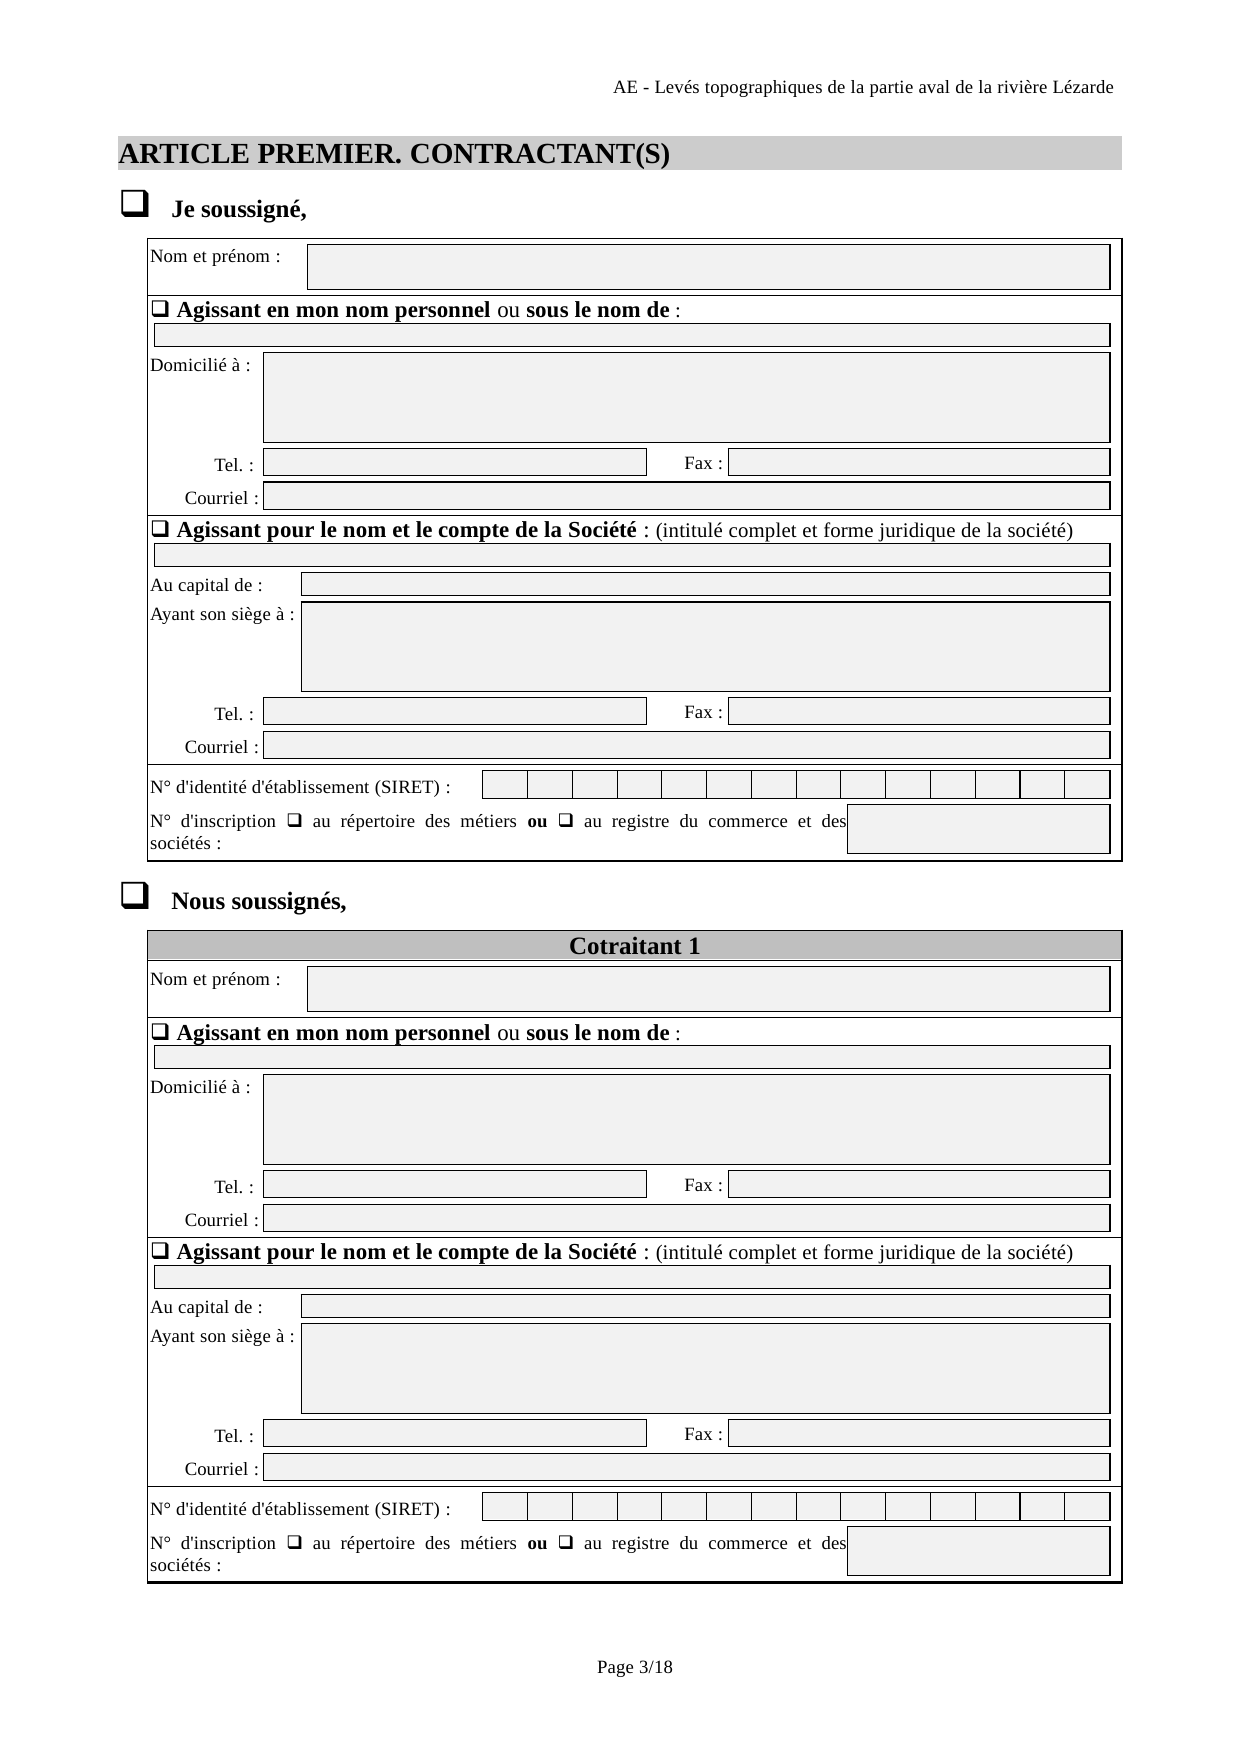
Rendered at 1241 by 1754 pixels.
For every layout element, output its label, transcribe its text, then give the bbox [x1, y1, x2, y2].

table_cell Nom et prénom : [150, 244, 307, 289]
table_cell [150, 853, 442, 859]
table_cell [308, 245, 1109, 289]
table_cell [1110, 1011, 1121, 1017]
table_cell [1110, 1288, 1121, 1294]
table_cell Fax : [647, 448, 728, 475]
table_cell [729, 698, 1109, 724]
table_cell [573, 771, 617, 798]
table_cell [150, 1068, 446, 1074]
table_cell [442, 290, 1110, 295]
table_cell [528, 771, 572, 798]
table_header [1108, 239, 1121, 244]
table_cell [150, 1446, 543, 1452]
table_cell [1110, 724, 1121, 731]
table_cell [302, 603, 1109, 691]
table_cell [150, 1480, 446, 1486]
table_cell Domicilié à : [150, 352, 263, 442]
table_cell [150, 509, 397, 515]
table_cell [1021, 1493, 1064, 1519]
table_cell [1021, 771, 1064, 798]
table_cell [1111, 1492, 1121, 1519]
table_cell [1110, 1487, 1121, 1492]
table_cell q Agissant en mon nom personnel ou sous le nom de : [150, 296, 1110, 323]
table_cell [155, 544, 1109, 566]
table_cell [1111, 1265, 1121, 1288]
table_cell [264, 698, 646, 724]
table_cell [148, 1045, 154, 1068]
table_cell [446, 1069, 1110, 1074]
table_cell [264, 483, 1109, 509]
table_cell Domicilié à : [150, 1074, 263, 1164]
table_cell [446, 1487, 1110, 1492]
table_cell [150, 1197, 543, 1203]
table_cell q Agissant en mon nom personnel ou sous le nom de : [150, 1018, 1110, 1045]
table_cell [446, 596, 1110, 601]
table_cell [483, 1493, 527, 1519]
table_cell [150, 1575, 442, 1581]
table_cell [543, 1197, 1110, 1203]
table_cell [841, 771, 885, 798]
table_cell [150, 724, 543, 731]
table_cell [1110, 1413, 1121, 1419]
table_cell [1110, 296, 1121, 323]
table_cell Courriel : [150, 1204, 263, 1231]
table_cell [1110, 1480, 1121, 1486]
table_cell [150, 1520, 442, 1526]
table_cell [150, 289, 442, 295]
table_cell [1110, 765, 1121, 770]
table_cell [1111, 770, 1121, 798]
table_cell [1065, 771, 1109, 798]
table_cell [446, 765, 1110, 770]
table_cell [1111, 543, 1121, 566]
table_cell [752, 1493, 796, 1519]
table_cell [150, 566, 446, 572]
table_cell N° d'inscription q au répertoire des métiers ou q au registre du commerce et des sociétés : [150, 1526, 847, 1575]
table_cell q Agissant pour le nom et le compte de la Société : (intitulé complet et forme juridique de la société) [150, 516, 1110, 543]
table_cell Fax : [647, 697, 728, 724]
table_cell [442, 1575, 1114, 1581]
table_cell [483, 771, 527, 798]
table_cell [442, 853, 1114, 859]
text q Nous soussignés, [118, 874, 1122, 917]
table_cell [155, 1046, 1109, 1068]
table_cell [528, 1493, 572, 1519]
table_cell [1110, 509, 1121, 515]
table_cell N° d'identité d'établissement (SIRET) : [150, 770, 482, 798]
table_cell [150, 798, 442, 804]
table_cell [543, 724, 1110, 731]
table_cell [662, 1493, 706, 1519]
table_cell [1111, 323, 1121, 346]
table_cell [155, 1266, 1109, 1288]
table_cell [1111, 966, 1121, 1011]
table_header [404, 239, 1108, 244]
table_cell [752, 771, 796, 798]
table_cell [264, 1420, 646, 1446]
table_cell [1110, 1520, 1121, 1526]
table_cell [1111, 1294, 1121, 1317]
table_cell q Agissant pour le nom et le compte de la Société : (intitulé complet et forme juridique de la société) [150, 1238, 1110, 1264]
table_cell [150, 1164, 580, 1170]
table_cell [1111, 352, 1121, 442]
table_cell [264, 1075, 1109, 1164]
table_cell [1110, 1446, 1121, 1452]
table_cell Au capital de : [150, 572, 301, 595]
table_cell [148, 543, 154, 566]
table_cell [150, 1011, 442, 1017]
table_cell [848, 1527, 1109, 1575]
table_cell [148, 1265, 154, 1288]
table_cell [1110, 1317, 1121, 1323]
table_cell [1114, 853, 1121, 859]
table_cell [446, 567, 1110, 572]
table_header [150, 239, 403, 244]
table_cell [1111, 572, 1121, 595]
table_cell [264, 449, 646, 475]
table_cell [1111, 804, 1121, 853]
table_cell [397, 510, 1110, 515]
table_cell [446, 1289, 1110, 1294]
table_cell [1114, 1575, 1121, 1581]
table_cell [1111, 1419, 1121, 1446]
table_cell [976, 771, 1019, 798]
table_cell [302, 1324, 1109, 1413]
table_cell Tel. : [150, 1419, 263, 1446]
table_cell [150, 595, 446, 601]
table_cell [150, 1231, 397, 1237]
table_cell [1111, 1045, 1121, 1068]
table_cell [1110, 691, 1121, 697]
table_cell [404, 961, 1108, 966]
table_cell [1110, 346, 1121, 352]
table_cell [580, 692, 1110, 697]
table_cell [1110, 475, 1121, 481]
table_cell [1111, 1074, 1121, 1164]
table_cell Ayant son siège à : [150, 601, 301, 691]
table_cell [446, 1481, 1110, 1486]
table_cell [442, 798, 1110, 804]
table_cell [729, 1420, 1109, 1446]
table_cell Nom et prénom : [150, 966, 307, 1011]
table_cell Ayant son siège à : [150, 1323, 301, 1413]
table_cell [1065, 1493, 1109, 1519]
table_cell [931, 1493, 975, 1519]
table_cell N° d'identité d'établissement (SIRET) : [150, 1492, 482, 1519]
table_cell [1111, 1526, 1121, 1575]
table_cell [580, 443, 1110, 448]
table_cell [1110, 1231, 1121, 1237]
table_cell [302, 573, 1109, 595]
table_cell Fax : [647, 1419, 728, 1446]
table_cell [1110, 1068, 1121, 1074]
table_cell [1111, 1170, 1121, 1197]
table_cell [1108, 961, 1121, 966]
table_cell [446, 347, 1110, 352]
table_cell [1110, 758, 1121, 764]
table_cell [264, 1205, 1109, 1231]
table_cell [1110, 442, 1121, 448]
table_cell [1110, 595, 1121, 601]
table_cell [264, 1454, 1109, 1480]
table_cell [543, 475, 1110, 481]
table_cell [1110, 289, 1121, 295]
table_cell [729, 1171, 1109, 1197]
table_cell [1111, 244, 1121, 289]
table_cell [543, 1446, 1110, 1452]
table_cell [797, 771, 840, 798]
table_cell [580, 1165, 1110, 1170]
table_cell [1111, 1323, 1121, 1413]
table_cell [841, 1493, 885, 1519]
table_cell [155, 324, 1109, 346]
table_cell [1110, 1164, 1121, 1170]
table_cell [1110, 516, 1121, 543]
table_cell N° d'inscription q au répertoire des métiers ou q au registre du commerce et des sociétés : [150, 804, 847, 853]
table_cell [1110, 1018, 1121, 1045]
table_cell [931, 771, 975, 798]
table_cell Au capital de : [150, 1294, 301, 1317]
table_cell [976, 1493, 1019, 1519]
table_cell Tel. : [150, 448, 263, 475]
table_cell [150, 691, 580, 697]
table_cell [797, 1493, 840, 1519]
table_cell [1111, 1453, 1121, 1480]
table_cell [150, 1487, 446, 1492]
table_cell [308, 967, 1109, 1011]
table_cell [150, 765, 446, 770]
table_cell [150, 961, 403, 966]
table_cell [886, 1493, 930, 1519]
table_cell [442, 1012, 1110, 1017]
table_cell [442, 1520, 1110, 1526]
table_cell [618, 771, 661, 798]
table_cell [264, 1171, 646, 1197]
table_cell [707, 1493, 751, 1519]
text q Je soussigné, [118, 182, 1122, 225]
table_cell [1110, 1238, 1121, 1264]
table_cell [707, 771, 751, 798]
table_cell Courriel : [150, 481, 263, 509]
table_cell [150, 1413, 580, 1419]
table_cell [1111, 448, 1121, 475]
table_cell Fax : [647, 1170, 728, 1197]
table_cell [1111, 601, 1121, 691]
table_cell [1111, 731, 1121, 758]
table_cell [1111, 1204, 1121, 1231]
table_cell [1111, 481, 1121, 509]
table_cell [446, 759, 1110, 764]
table_cell [150, 758, 446, 764]
table_cell [729, 449, 1109, 475]
table_cell [264, 353, 1109, 442]
table_cell [848, 805, 1109, 853]
table_cell [1110, 566, 1121, 572]
table_cell [580, 1414, 1110, 1419]
table_cell [148, 323, 154, 346]
table_cell [446, 1318, 1110, 1323]
table_cell [886, 771, 930, 798]
table_cell [573, 1493, 617, 1519]
table_cell [150, 442, 580, 448]
table_cell [264, 732, 1109, 758]
table_cell [150, 1288, 446, 1294]
table_cell [618, 1493, 661, 1519]
table_header Cotraitant 1 [148, 931, 1121, 959]
table_cell [302, 1295, 1109, 1317]
table_cell Courriel : [150, 731, 263, 758]
table_cell [150, 475, 543, 481]
table_cell [150, 1317, 446, 1323]
table_cell [1111, 697, 1121, 724]
table_cell Courriel : [150, 1453, 263, 1480]
table_cell [662, 771, 706, 798]
table_cell [397, 1232, 1110, 1237]
table_cell [150, 346, 446, 352]
table_cell Tel. : [150, 697, 263, 724]
table_cell [1110, 798, 1121, 804]
table_cell Tel. : [150, 1170, 263, 1197]
subtitle ARTICLE PREMIER. CONTRACTANT(S) [118, 136, 1122, 170]
table_cell [1110, 1197, 1121, 1203]
